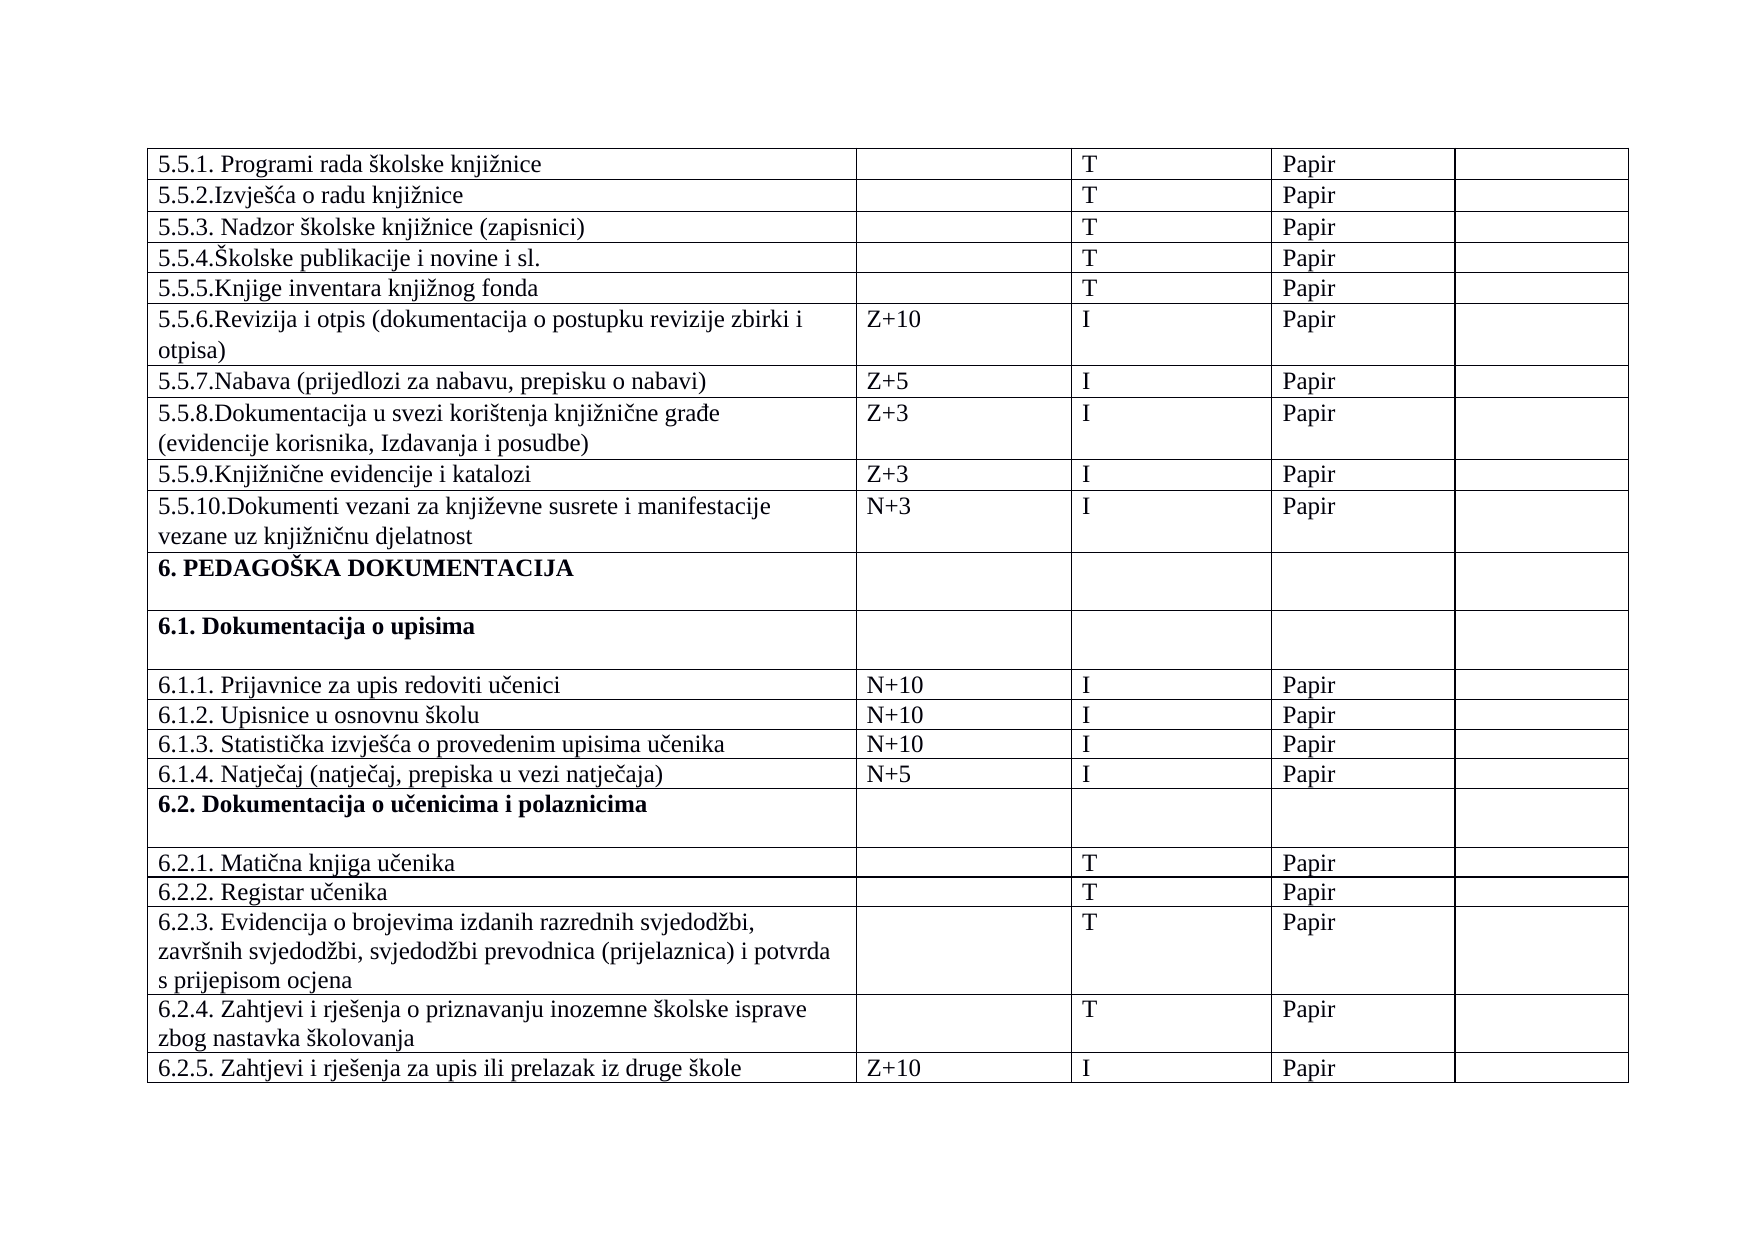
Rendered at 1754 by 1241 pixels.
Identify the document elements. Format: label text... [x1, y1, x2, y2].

table_cell Z+3 [857, 460, 1071, 490]
table_cell Papir [1272, 243, 1454, 272]
table_cell [1456, 553, 1628, 610]
table_cell N+5 [857, 759, 1071, 788]
table_cell I [1072, 398, 1271, 458]
table_cell [1456, 149, 1628, 179]
table_cell 5.5.7.Nabava (prijedlozi za nabavu, prepisku o nabavi) [148, 366, 856, 397]
table_cell 6.2.5. Zahtjevi i rješenja za upis ili prelazak iz druge škole [148, 1053, 856, 1082]
table_cell [1456, 212, 1628, 242]
table_cell N+10 [857, 700, 1071, 728]
table_cell [857, 180, 1071, 211]
table_cell Papir [1272, 180, 1454, 211]
table_cell 5.5.8.Dokumentacija u svezi korištenja knjižnične građe (evidencije korisnika, Izdavanja i posudbe) [148, 398, 856, 458]
table_cell T [1072, 907, 1271, 993]
table_cell Papir [1272, 398, 1454, 458]
table_cell [1456, 180, 1628, 211]
table_cell [1456, 491, 1628, 552]
table_cell N+10 [857, 730, 1071, 758]
table_cell T [1072, 273, 1271, 303]
table_cell T [1072, 180, 1271, 211]
table_cell 6.2.2. Registar učenika [148, 878, 856, 906]
table_cell [857, 878, 1071, 906]
table_cell N+3 [857, 491, 1071, 552]
table_cell I [1072, 759, 1271, 788]
table_cell Papir [1272, 1053, 1454, 1082]
table_cell T [1072, 212, 1271, 242]
table_cell 6.2.3. Evidencija o brojevima izdanih razrednih svjedodžbi, završnih svjedodžbi, svjedodžbi prevodnica (prijelaznica) i potvrda s prijepisom ocjena [148, 907, 856, 993]
table_cell 5.5.9.Knjižnične evidencije i katalozi [148, 460, 856, 490]
table_cell Z+3 [857, 398, 1071, 458]
table_cell I [1072, 304, 1271, 365]
table_cell 6.2. Dokumentacija o učenicima i polaznicima [148, 789, 856, 847]
table_cell T [1072, 878, 1271, 906]
table_cell [1456, 789, 1628, 847]
table_cell [1272, 611, 1454, 669]
table_cell [1456, 670, 1628, 699]
table_cell T [1072, 995, 1271, 1052]
table_cell [1072, 611, 1271, 669]
table_cell Papir [1272, 730, 1454, 758]
table_cell [1456, 759, 1628, 788]
table_cell [1456, 995, 1628, 1052]
table_cell I [1072, 491, 1271, 552]
table_cell Z+10 [857, 304, 1071, 365]
table_cell Papir [1272, 273, 1454, 303]
table_cell I [1072, 670, 1271, 699]
table_cell Papir [1272, 212, 1454, 242]
table_cell N+10 [857, 670, 1071, 699]
table_cell [1456, 878, 1628, 906]
table_cell I [1072, 1053, 1271, 1082]
table_cell T [1072, 243, 1271, 272]
table_cell [1456, 366, 1628, 397]
table_cell I [1072, 366, 1271, 397]
table_cell Papir [1272, 304, 1454, 365]
table_cell [1272, 789, 1454, 847]
table_cell [857, 212, 1071, 242]
table_cell Papir [1272, 907, 1454, 993]
table_cell 5.5.2.Izvješća o radu knjižnice [148, 180, 856, 211]
table_cell 5.5.3. Nadzor školske knjižnice (zapisnici) [148, 212, 856, 242]
table_cell [1456, 243, 1628, 272]
table_cell 5.5.5.Knjige inventara knjižnog fonda [148, 273, 856, 303]
table_cell I [1072, 460, 1271, 490]
table_cell [1456, 700, 1628, 728]
table_cell [857, 273, 1071, 303]
table_cell [1456, 273, 1628, 303]
table_cell Papir [1272, 460, 1454, 490]
table_cell Z+5 [857, 366, 1071, 397]
table_cell [1456, 907, 1628, 993]
table_cell [857, 553, 1071, 610]
table_cell 5.5.4.Školske publikacije i novine i sl. [148, 243, 856, 272]
table_cell Papir [1272, 670, 1454, 699]
table_cell Papir [1272, 366, 1454, 397]
table_cell 6.1.4. Natječaj (natječaj, prepiska u vezi natječaja) [148, 759, 856, 788]
table_cell Z+10 [857, 1053, 1071, 1082]
table_cell [857, 243, 1071, 272]
table_cell [1456, 304, 1628, 365]
table_cell 5.5.6.Revizija i otpis (dokumentacija o postupku revizije zbirki i otpisa) [148, 304, 856, 365]
table_cell [1456, 398, 1628, 458]
table_cell T [1072, 149, 1271, 179]
table_cell [1272, 553, 1454, 610]
table_cell [1456, 611, 1628, 669]
table_cell [1072, 789, 1271, 847]
table_cell 6.2.4. Zahtjevi i rješenja o priznavanju inozemne školske isprave zbog nastavka školovanja [148, 995, 856, 1052]
table_cell I [1072, 700, 1271, 728]
table_cell [857, 995, 1071, 1052]
table_cell 6.1.3. Statistička izvješća o provedenim upisima učenika [148, 730, 856, 758]
table_cell [1072, 553, 1271, 610]
table_cell 5.5.1. Programi rada školske knjižnice [148, 149, 856, 179]
table_cell Papir [1272, 149, 1454, 179]
table_cell 6.1.2. Upisnice u osnovnu školu [148, 700, 856, 728]
table_cell [857, 907, 1071, 993]
table_cell Papir [1272, 878, 1454, 906]
table_cell Papir [1272, 700, 1454, 728]
table_cell [857, 789, 1071, 847]
table_cell Papir [1272, 995, 1454, 1052]
table_cell 6. PEDAGOŠKA DOKUMENTACIJA [148, 553, 856, 610]
table_cell Papir [1272, 759, 1454, 788]
table_cell 5.5.10.Dokumenti vezani za književne susrete i manifestacije vezane uz knjižničnu djelatnost [148, 491, 856, 552]
table_cell [857, 149, 1071, 179]
table_cell 6.2.1. Matična knjiga učenika [148, 848, 856, 876]
table_cell T [1072, 848, 1271, 876]
table_cell Papir [1272, 848, 1454, 876]
table_cell 6.1. Dokumentacija o upisima [148, 611, 856, 669]
table_cell [857, 848, 1071, 876]
table_cell Papir [1272, 491, 1454, 552]
table_cell [857, 611, 1071, 669]
table_cell I [1072, 730, 1271, 758]
table_cell [1456, 460, 1628, 490]
table_cell [1456, 730, 1628, 758]
table_cell [1456, 1053, 1628, 1082]
table_cell [1456, 848, 1628, 876]
table_cell 6.1.1. Prijavnice za upis redoviti učenici [148, 670, 856, 699]
